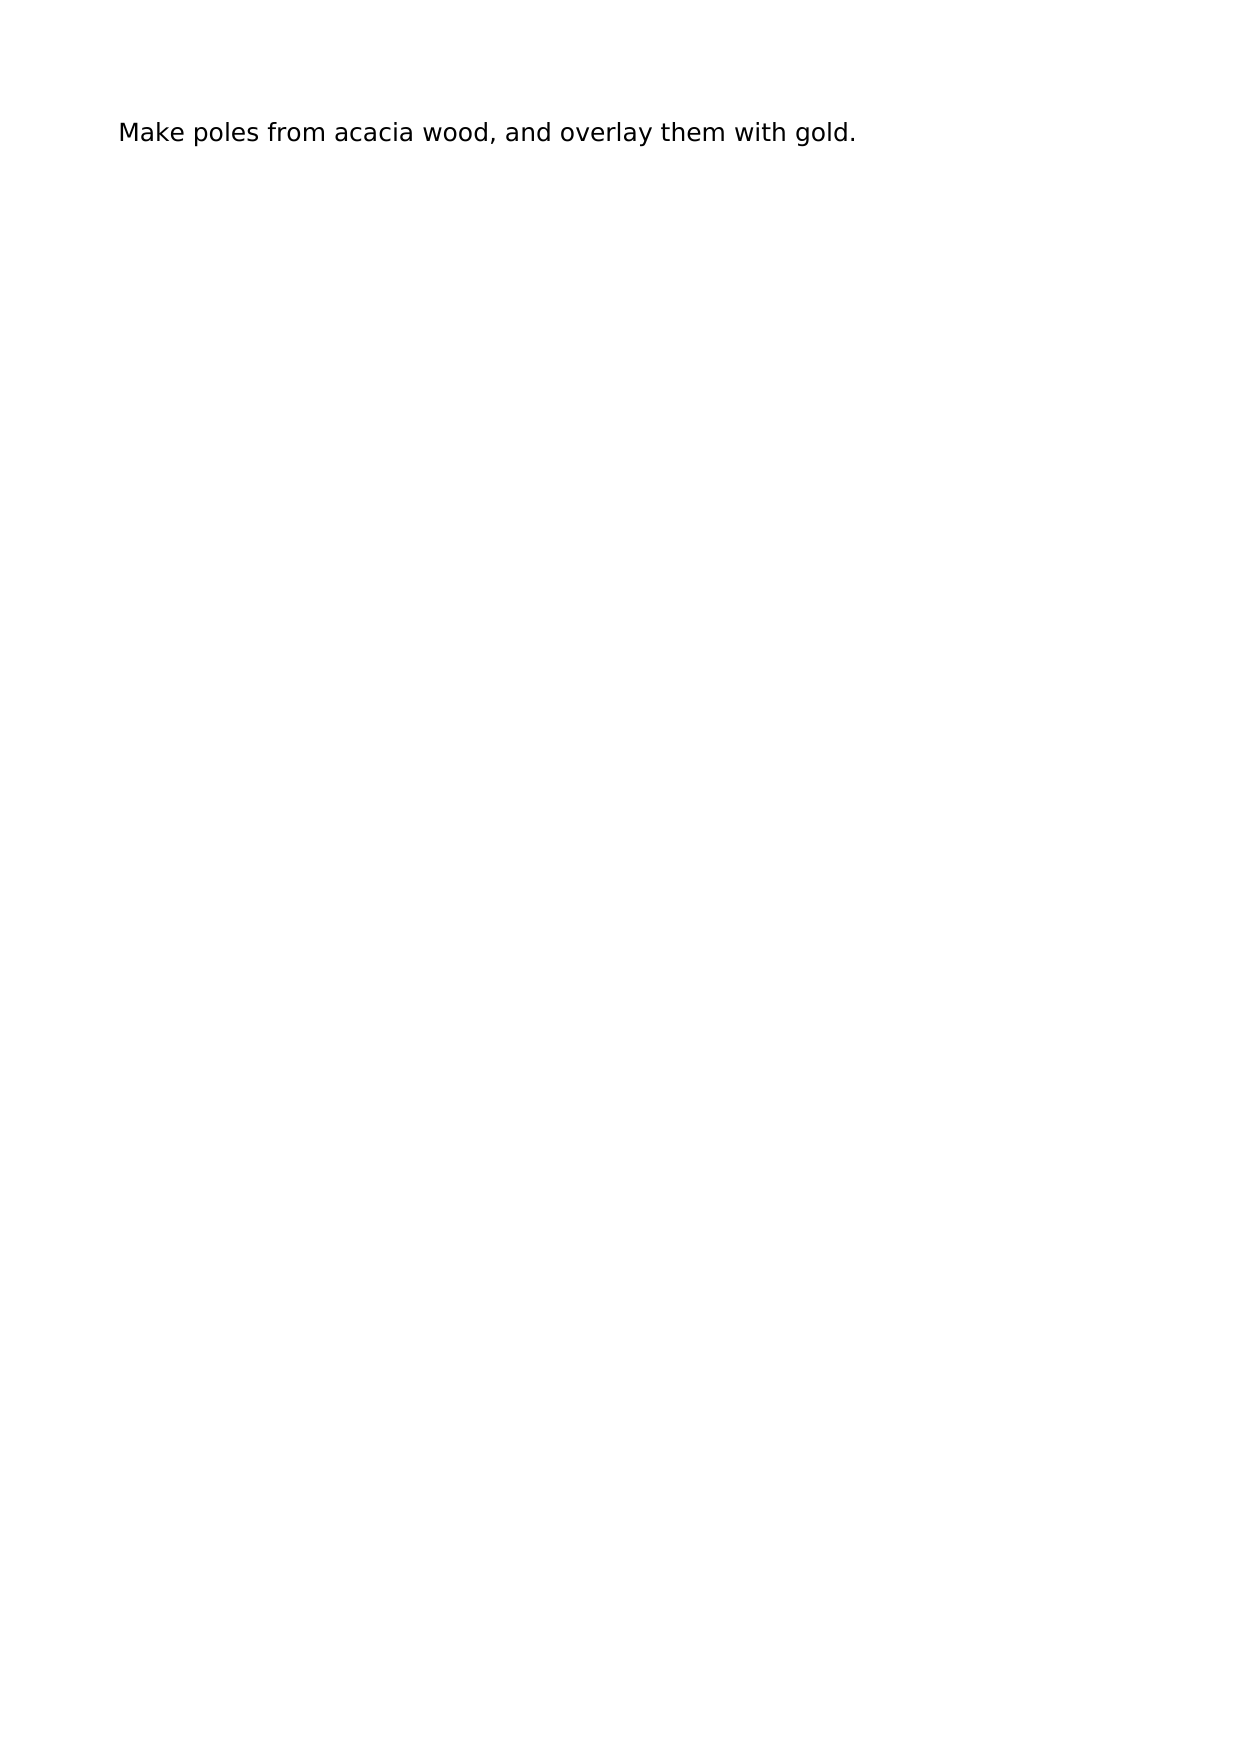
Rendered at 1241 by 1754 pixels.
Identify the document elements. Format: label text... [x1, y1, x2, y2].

text Make poles from acacia wood, and overlay them with gold. [118, 118, 1122, 147]
